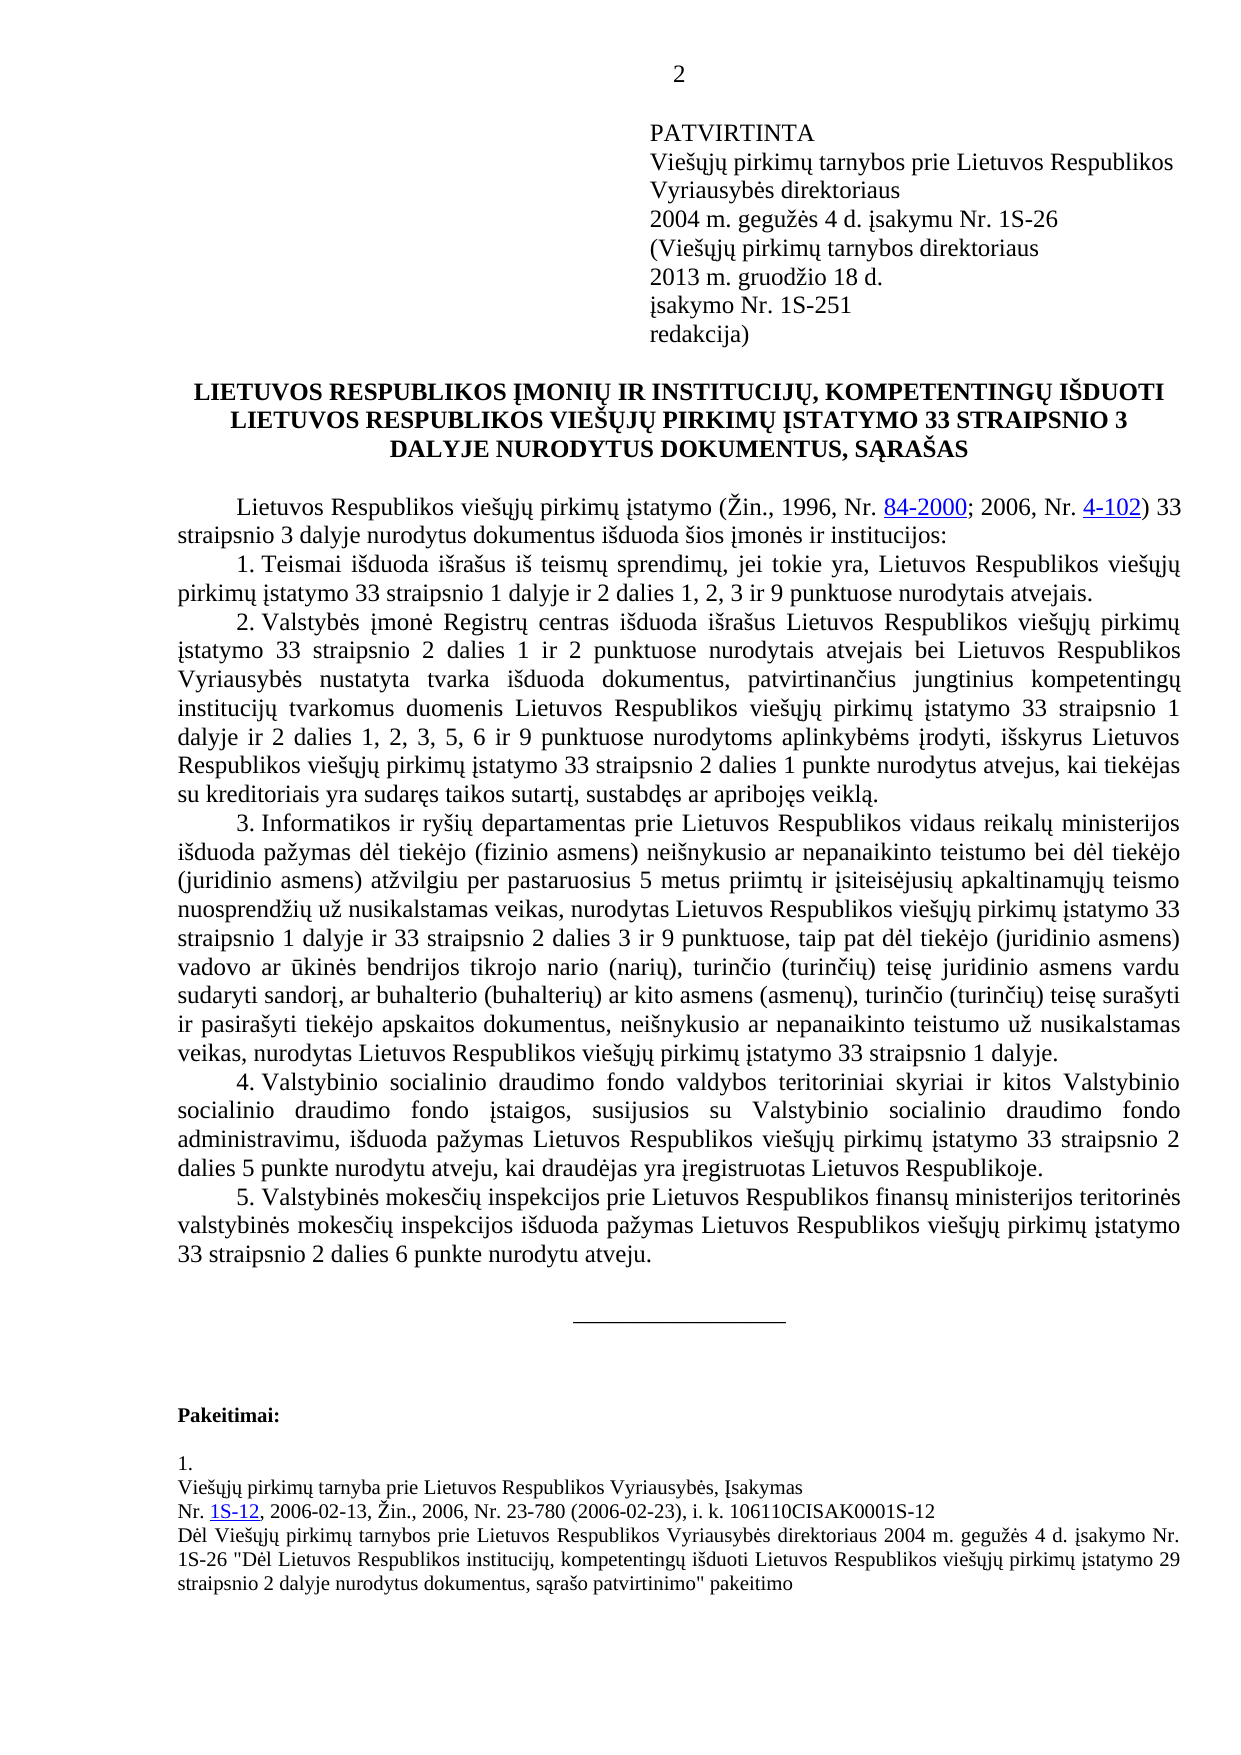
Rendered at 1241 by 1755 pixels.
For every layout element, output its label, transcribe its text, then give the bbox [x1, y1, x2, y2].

text Viešųjų pirkimų tarnyba prie Lietuvos Respublikos Vyriausybės, Įsakymas [177, 1475, 1181, 1499]
text 3. Informatikos ir ryšių departamentas prie Lietuvos Respublikos vidaus reikalų ministerijos išduoda pažymas dėl tiekėjo (fizinio asmens) neišnykusio ar nepanaikinto teistumo bei dėl tiekėjo (juridinio asmens) atžvilgiu per pastaruosius 5 metus priimtų ir įsiteisėjusių apkaltinamųjų teismo nuosprendžių už nusikalstamas veikas, nurodytas Lietuvos Respublikos viešųjų pirkimų įstatymo 33 straipsnio 1 dalyje ir 33 straipsnio 2 dalies 3 ir 9 punktuose, taip pat dėl tiekėjo (juridinio asmens) vadovo ar ūkinės bendrijos tikrojo nario (narių), turinčio (turinčių) teisę juridinio asmens vardu sudaryti sandorį, ar buhalterio (buhalterių) ar kito asmens (asmenų), turinčio (turinčių) teisę surašyti ir pasirašyti tiekėjo apskaitos dokumentus, neišnykusio ar nepanaikinto teistumo už nusikalstamas veikas, nurodytas Lietuvos Respublikos viešųjų pirkimų įstatymo 33 straipsnio 1 dalyje. [177, 808, 1181, 1067]
text _________________ [177, 1297, 1181, 1326]
text 2013 m. gruodžio 18 d. [649, 262, 1181, 291]
text 2. Valstybės įmonė Registrų centras išduoda išrašus Lietuvos Respublikos viešųjų pirkimų įstatymo 33 straipsnio 2 dalies 1 ir 2 punktuose nurodytais atvejais bei Lietuvos Respublikos Vyriausybės nustatyta tvarka išduoda dokumentus, patvirtinančius jungtinius kompetentingų institucijų tvarkomus duomenis Lietuvos Respublikos viešųjų pirkimų įstatymo 33 straipsnio 1 dalyje ir 2 dalies 1, 2, 3, 5, 6 ir 9 punktuose nurodytoms aplinkybėms įrodyti, išskyrus Lietuvos Respublikos viešųjų pirkimų įstatymo 33 straipsnio 2 dalies 1 punkte nurodytus atvejus, kai tiekėjas su kreditoriais yra sudaręs taikos sutartį, sustabdęs ar apribojęs veiklą. [177, 607, 1181, 808]
text įsakymo Nr. 1S-251 [649, 291, 1181, 319]
text Nr. 1S-12, 2006-02-13, Žin., 2006, Nr. 23-780 (2006-02-23), i. k. 106110CISAK0001S-12 [177, 1499, 1181, 1523]
text (Viešųjų pirkimų tarnybos direktoriaus [649, 233, 1181, 262]
text PATVIRTINTA [649, 118, 1181, 147]
text Viešųjų pirkimų tarnybos prie Lietuvos Respublikos Vyriausybės direktoriaus [649, 147, 1181, 204]
text 1. [177, 1451, 1181, 1475]
text 4. Valstybinio socialinio draudimo fondo valdybos teritoriniai skyriai ir kitos Valstybinio socialinio draudimo fondo įstaigos, susijusios su Valstybinio socialinio draudimo fondo administravimu, išduoda pažymas Lietuvos Respublikos viešųjų pirkimų įstatymo 33 straipsnio 2 dalies 5 punkte nurodytu atveju, kai draudėjas yra įregistruotas Lietuvos Respublikoje. [177, 1067, 1181, 1182]
text 5. Valstybinės mokesčių inspekcijos prie Lietuvos Respublikos finansų ministerijos teritorinės valstybinės mokesčių inspekcijos išduoda pažymas Lietuvos Respublikos viešųjų pirkimų įstatymo 33 straipsnio 2 dalies 6 punkte nurodytu atveju. [177, 1182, 1181, 1268]
text LIETUVOS RESPUBLIKOS ĮMONIŲ IR INSTITUCIJŲ, KOMPETENTINGŲ IŠDUOTI LIETUVOS RESPUBLIKOS VIEŠŲJŲ PIRKIMŲ ĮSTATYMO 33 STRAIPSNIO 3 DALYJE NURODYTUS DOKUMENTUS, SĄRAŠAS [177, 377, 1181, 463]
text 2004 m. gegužės 4 d. įsakymu Nr. 1S-26 [649, 204, 1181, 233]
text Dėl Viešųjų pirkimų tarnybos prie Lietuvos Respublikos Vyriausybės direktoriaus 2004 m. gegužės 4 d. įsakymo Nr. 1S-26 "Dėl Lietuvos Respublikos institucijų, kompetentingų išduoti Lietuvos Respublikos viešųjų pirkimų įstatymo 29 straipsnio 2 dalyje nurodytus dokumentus, sąrašo patvirtinimo" pakeitimo [177, 1523, 1181, 1595]
text Pakeitimai: [177, 1402, 1181, 1427]
text Lietuvos Respublikos viešųjų pirkimų įstatymo (Žin., 1996, Nr. 84-2000; 2006, Nr. 4-102) 33 straipsnio 3 dalyje nurodytus dokumentus išduoda šios įmonės ir institucijos: [177, 492, 1181, 549]
text redakcija) [649, 319, 1181, 348]
text 1. Teismai išduoda išrašus iš teismų sprendimų, jei tokie yra, Lietuvos Respublikos viešųjų pirkimų įstatymo 33 straipsnio 1 dalyje ir 2 dalies 1, 2, 3 ir 9 punktuose nurodytais atvejais. [177, 549, 1181, 607]
